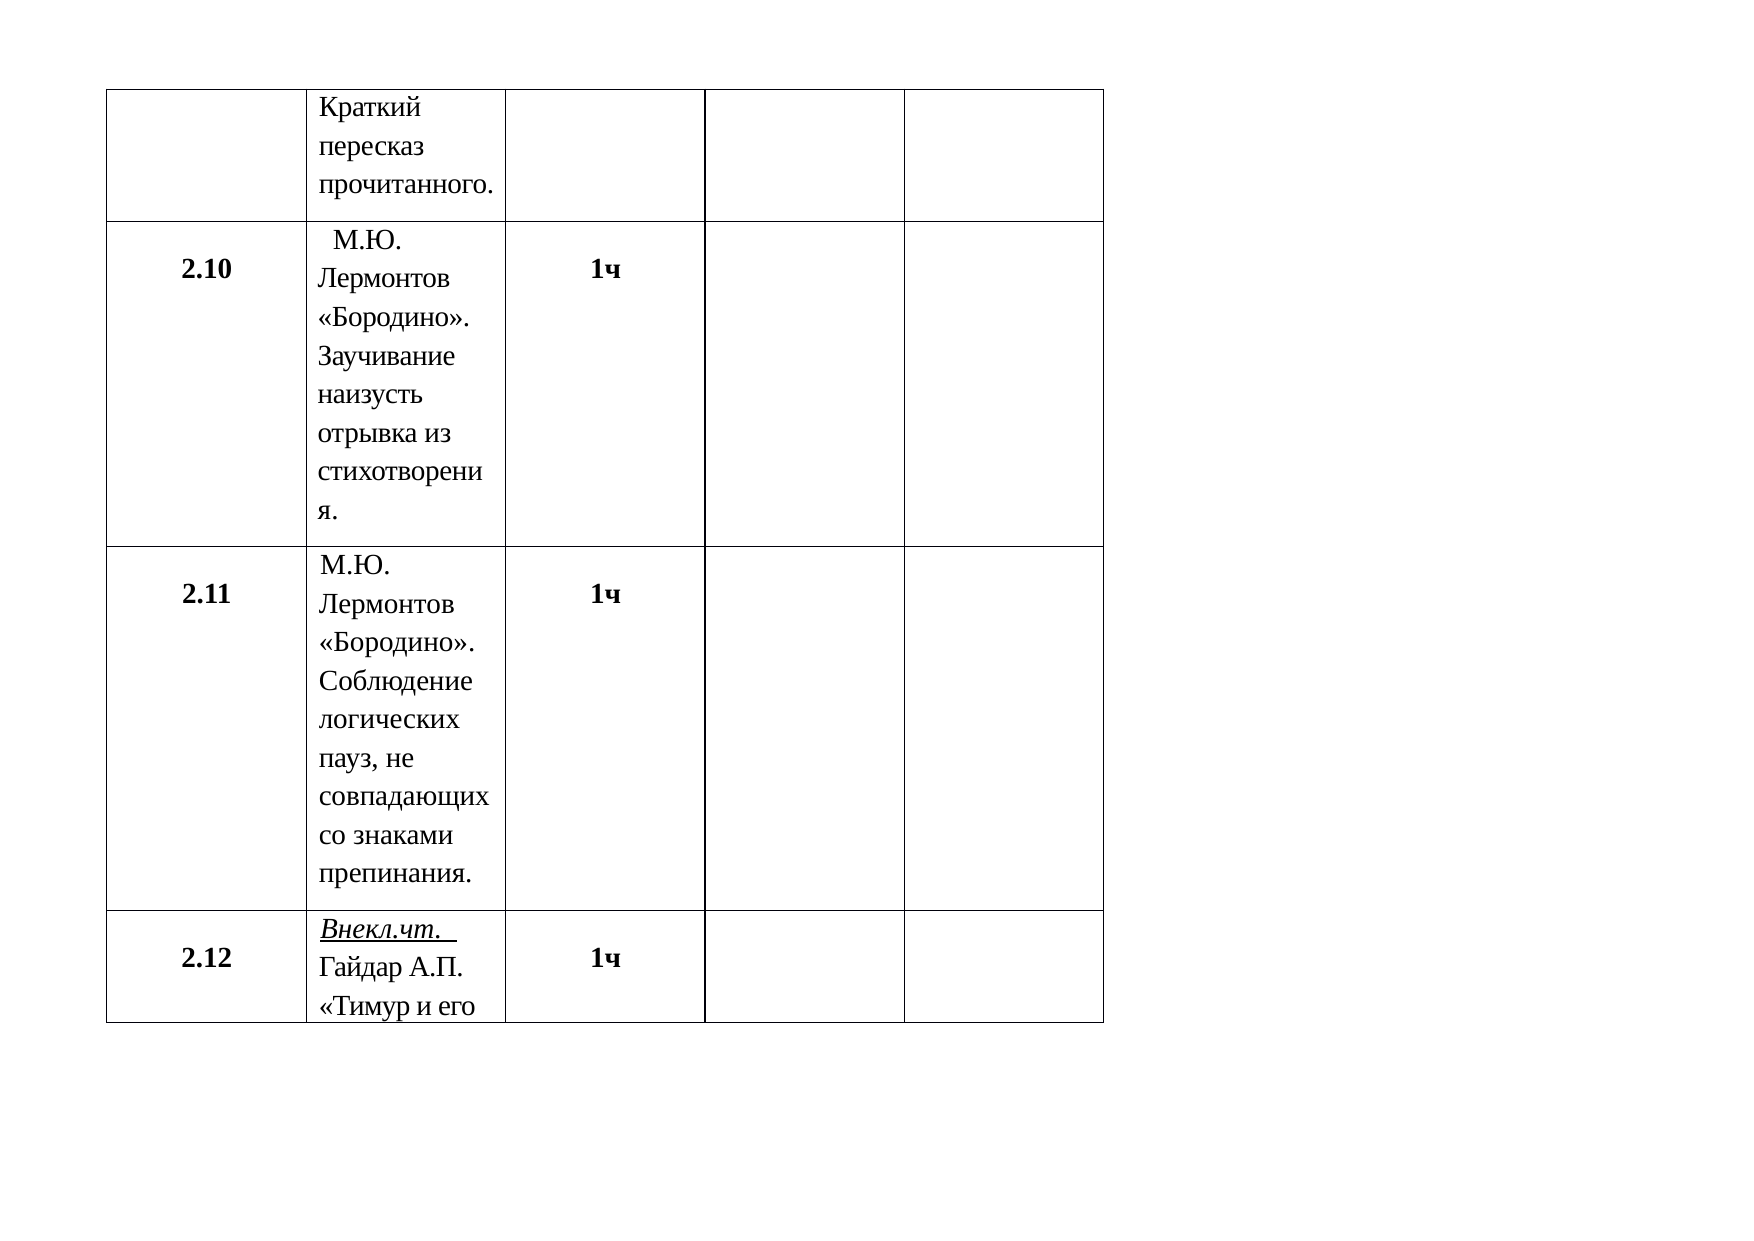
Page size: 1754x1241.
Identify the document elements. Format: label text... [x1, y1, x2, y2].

table_cell Внекл.чт. Гайдар А.П. «Тимур и его команда» [307, 911, 318, 1022]
table_cell [905, 90, 1103, 221]
table_cell 1ч [506, 547, 704, 910]
table_cell М.Ю. Лермонтов «Бородино». Соблюдение логических пауз, не совпадающих со знаками препинания. [307, 547, 505, 910]
table_cell 2.12 [107, 911, 306, 1022]
table_cell [706, 90, 904, 221]
table_cell [905, 222, 1103, 546]
table_cell [706, 547, 904, 910]
table_cell Внекл.чт. Гайдар А.П. «Тимур и его команда» [494, 911, 505, 1022]
table_cell [706, 222, 904, 546]
table_cell [506, 90, 704, 221]
table_cell М.Ю. Лермонтов «Бородино». Заучивание наизусть отрывка из стихотворения. [307, 222, 505, 546]
table_cell [706, 911, 904, 1022]
table_cell 1ч [506, 222, 704, 546]
table_cell [107, 90, 306, 221]
table_cell [905, 911, 1103, 1022]
table_cell 1ч [506, 911, 704, 1022]
table_cell [905, 547, 1103, 910]
table_cell 2.10 [107, 222, 306, 546]
table_cell М.Ю. Лермонтов. Биография. Краткий пересказ прочитанного. [307, 90, 505, 221]
table_cell 2.11 [107, 547, 306, 910]
